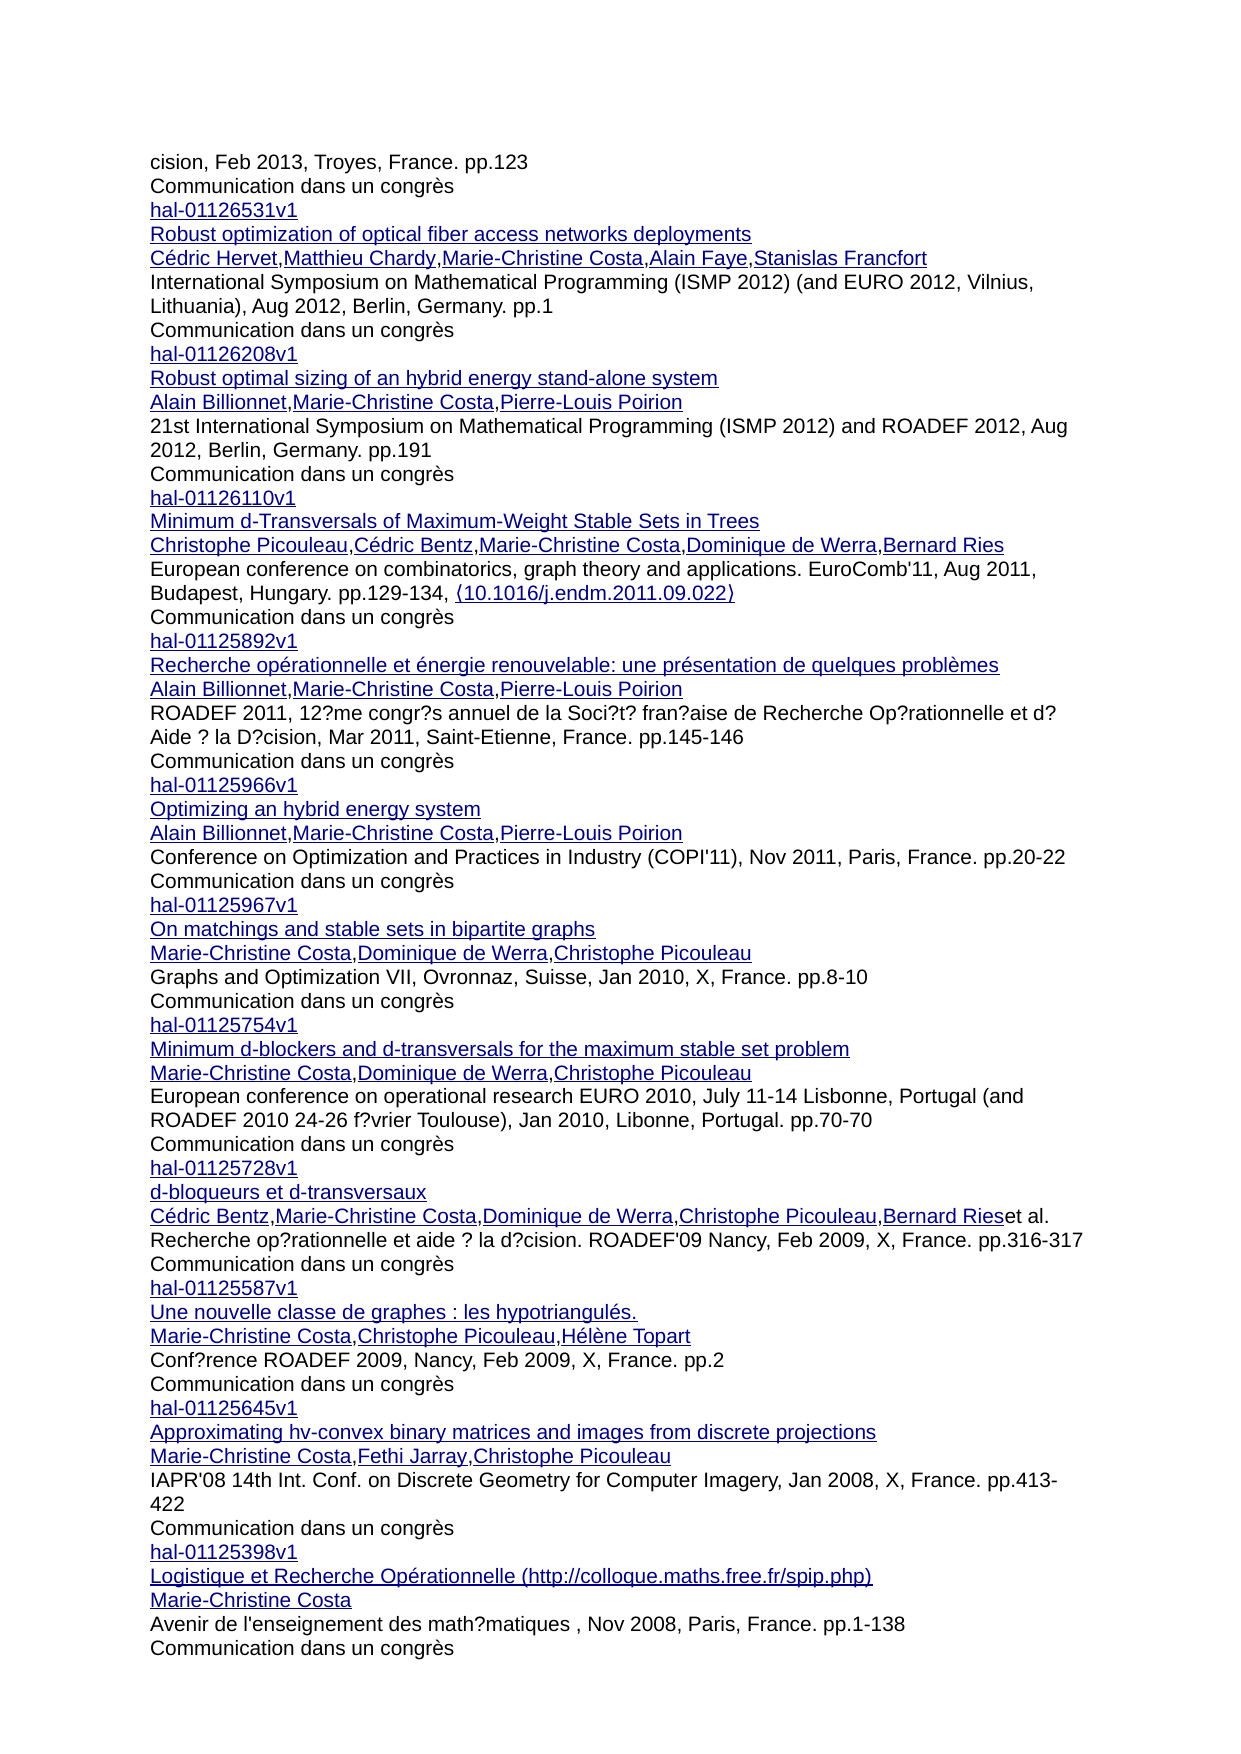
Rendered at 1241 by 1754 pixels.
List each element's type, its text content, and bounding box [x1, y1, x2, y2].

table_cell Logistique et Recherche Opérationnelle (http://colloque.maths.free.fr/spip.php) Marie-Christine Costa Avenir de l'enseignement des math?matiques , Nov 2008, Paris, France. pp.1-138 Communication dans un congrès [150, 1564, 1090, 1659]
table_cell Approximating hv-convex binary matrices and images from discrete projections Marie-Christine Costa,Fethi Jarray,Christophe Picouleau IAPR'08 14th Int. Conf. on Discrete Geometry for Computer Imagery, Jan 2008, X, France. pp.413-422 Communication dans un congrès hal-01125398v1 [150, 1420, 1090, 1563]
table_cell cision, Feb 2013, Troyes, France. pp.123 Communication dans un congrès hal-01126531v1 [150, 150, 1090, 222]
table_cell d-bloqueurs et d-transversaux Cédric Bentz,Marie-Christine Costa,Dominique de Werra,Christophe Picouleau,Bernard Rieset al. Recherche op?rationnelle et aide ? la d?cision. ROADEF'09 Nancy, Feb 2009, X, France. pp.316-317 Communication dans un congrès hal-01125587v1 [150, 1180, 1090, 1300]
table_cell Robust optimization of optical fiber access networks deployments Cédric Hervet,Matthieu Chardy,Marie-Christine Costa,Alain Faye,Stanislas Francfort International Symposium on Mathematical Programming (ISMP 2012) (and EURO 2012, Vilnius, Lithuania), Aug 2012, Berlin, Germany. pp.1 Communication dans un congrès hal-01126208v1 [150, 222, 1090, 366]
table_cell Recherche opérationnelle et énergie renouvelable: une présentation de quelques problèmes Alain Billionnet,Marie-Christine Costa,Pierre-Louis Poirion ROADEF 2011, 12?me congr?s annuel de la Soci?t? fran?aise de Recherche Op?rationnelle et d?Aide ? la D?cision, Mar 2011, Saint-Etienne, France. pp.145-146 Communication dans un congrès hal-01125966v1 [150, 653, 1090, 797]
table_cell Une nouvelle classe de graphes : les hypotriangulés. Marie-Christine Costa,Christophe Picouleau,Hélène Topart Conf?rence ROADEF 2009, Nancy, Feb 2009, X, France. pp.2 Communication dans un congrès hal-01125645v1 [150, 1300, 1090, 1420]
table_cell Minimum d-blockers and d-transversals for the maximum stable set problem Marie-Christine Costa,Dominique de Werra,Christophe Picouleau European conference on operational research EURO 2010, July 11-14 Lisbonne, Portugal (and ROADEF 2010 24-26 f?vrier Toulouse), Jan 2010, Libonne, Portugal. pp.70-70 Communication dans un congrès hal-01125728v1 [150, 1036, 1090, 1180]
table_cell On matchings and stable sets in bipartite graphs Marie-Christine Costa,Dominique de Werra,Christophe Picouleau Graphs and Optimization VII, Ovronnaz, Suisse, Jan 2010, X, France. pp.8-10 Communication dans un congrès hal-01125754v1 [150, 917, 1090, 1036]
table_cell Robust optimal sizing of an hybrid energy stand-alone system Alain Billionnet,Marie-Christine Costa,Pierre-Louis Poirion 21st International Symposium on Mathematical Programming (ISMP 2012) and ROADEF 2012, Aug 2012, Berlin, Germany. pp.191 Communication dans un congrès hal-01126110v1 [150, 366, 1090, 509]
table_cell Optimizing an hybrid energy system Alain Billionnet,Marie-Christine Costa,Pierre-Louis Poirion Conference on Optimization and Practices in Industry (COPI'11), Nov 2011, Paris, France. pp.20-22 Communication dans un congrès hal-01125967v1 [150, 797, 1090, 917]
table_cell Minimum d-Transversals of Maximum-Weight Stable Sets in Trees Christophe Picouleau,Cédric Bentz,Marie-Christine Costa,Dominique de Werra,Bernard Ries European conference on combinatorics, graph theory and applications. EuroComb'11, Aug 2011, Budapest, Hungary. pp.129-134, ⟨10.1016/j.endm.2011.09.022⟩ Communication dans un congrès hal-01125892v1 [150, 509, 1090, 653]
